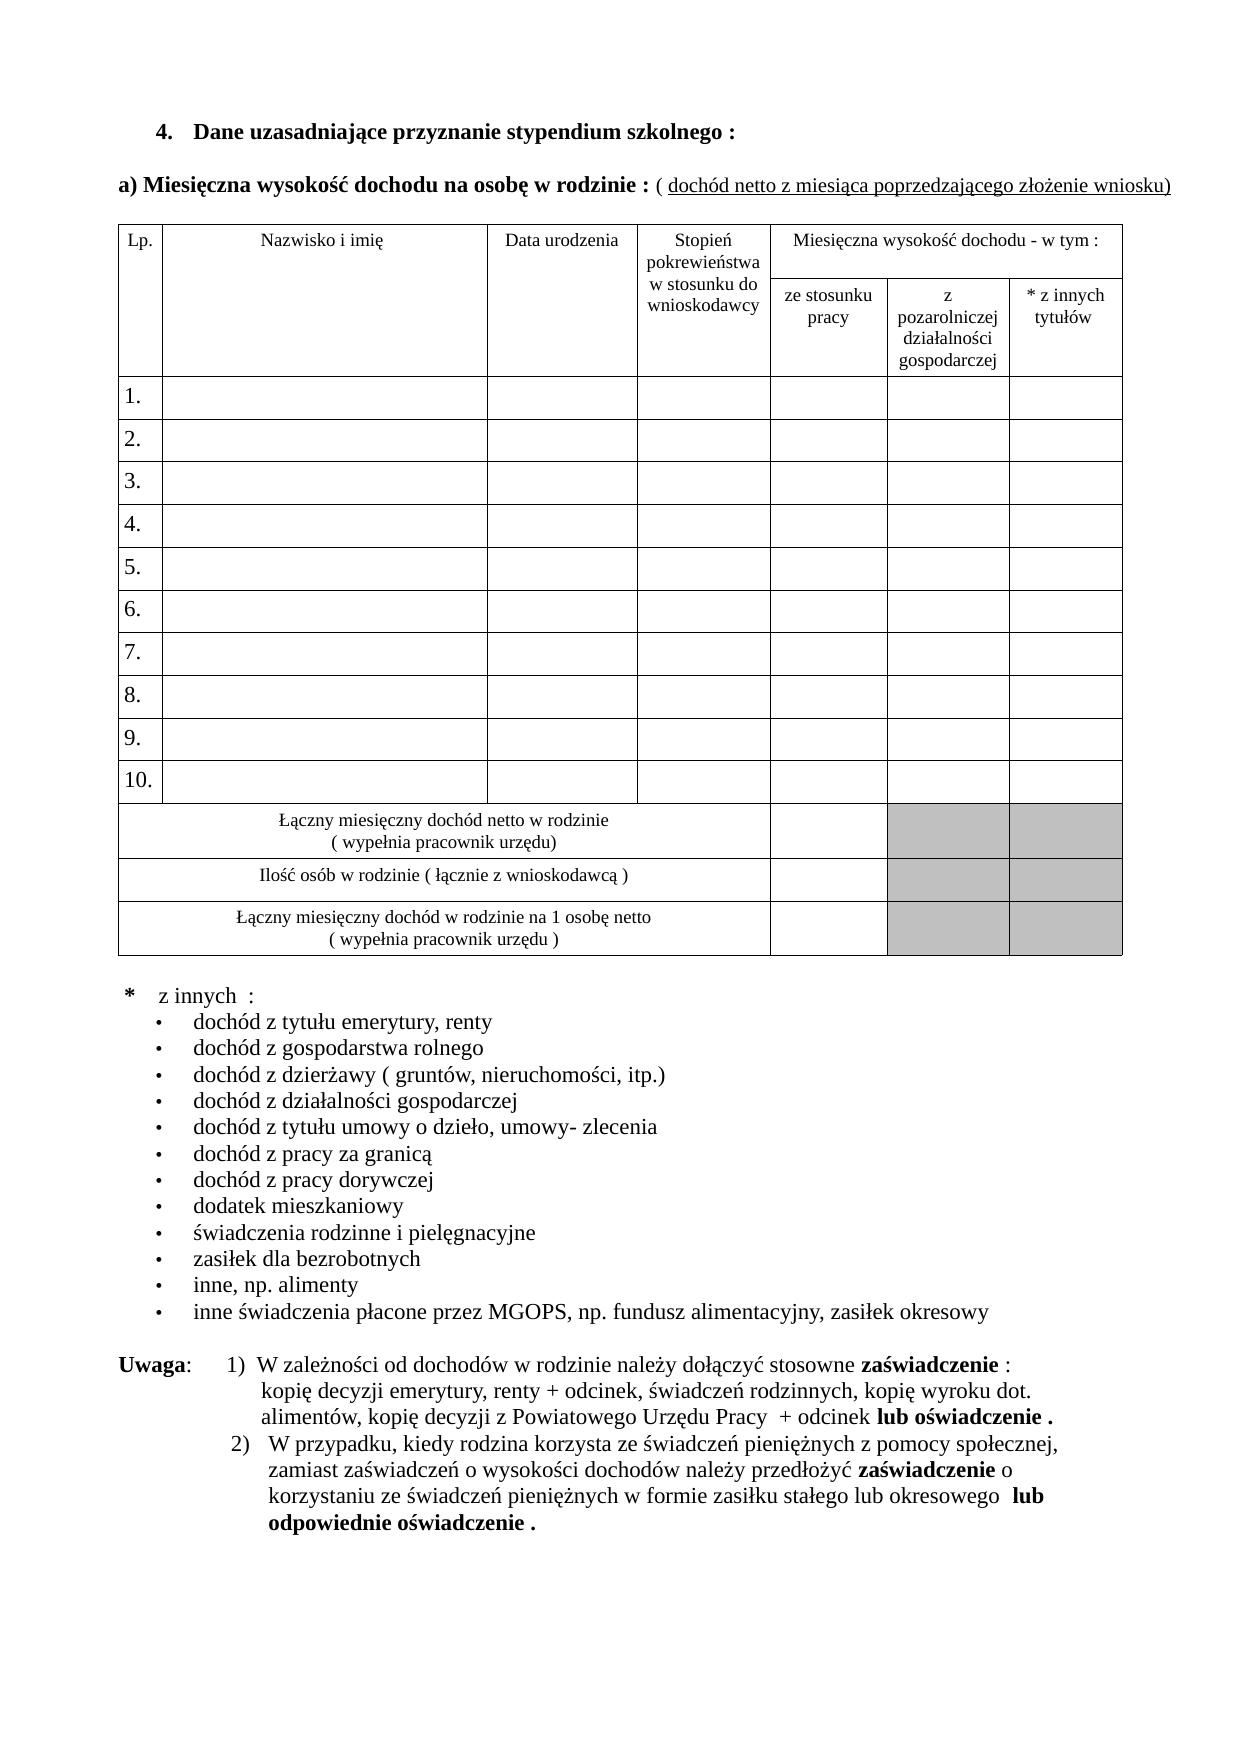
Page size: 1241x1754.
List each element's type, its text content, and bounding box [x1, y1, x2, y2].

table_cell z pozarolniczej działalności gospodarczej [888, 279, 1009, 376]
table_cell [163, 633, 487, 675]
table_cell [888, 859, 1009, 901]
table_cell [771, 633, 887, 675]
table_cell 5. [119, 548, 162, 589]
table_cell [488, 633, 637, 675]
table_cell [771, 420, 887, 461]
table_cell [163, 761, 487, 803]
table_cell [771, 859, 887, 901]
table_cell [1010, 676, 1122, 718]
table_cell 7. [119, 633, 162, 675]
table_cell [638, 633, 770, 675]
table_cell [888, 548, 1009, 589]
table_cell [888, 420, 1009, 461]
list dochód z gospodarstwa rolnego [156, 1034, 1122, 1061]
table_cell [771, 676, 887, 718]
table_cell [638, 676, 770, 718]
table_cell 3. [119, 462, 162, 504]
table_cell [638, 719, 770, 760]
table_cell Łączny miesięczny dochód w rodzinie na 1 osobę netto ( wypełnia pracownik urzędu ) [119, 902, 770, 955]
table_cell [163, 505, 487, 547]
table_cell [888, 633, 1009, 675]
table_cell [888, 377, 1009, 419]
table_cell [1010, 804, 1122, 858]
table_cell [488, 548, 637, 589]
table_cell [771, 719, 887, 760]
table_cell [638, 548, 770, 589]
table_cell [638, 420, 770, 461]
table_cell [488, 505, 637, 547]
table_cell [1010, 548, 1122, 589]
table_cell [888, 505, 1009, 547]
table_cell * z innych tytułów [1010, 279, 1122, 376]
list dochód z pracy za granicą [156, 1140, 1122, 1166]
table_cell 4. [119, 505, 162, 547]
table_cell [163, 420, 487, 461]
table_cell Łączny miesięczny dochód netto w rodzinie ( wypełnia pracownik urzędu) [119, 804, 770, 858]
list dochód z pracy dorywczej [156, 1166, 1122, 1192]
table_cell 2. [119, 420, 162, 461]
table_cell 10. [119, 761, 162, 803]
table_cell [488, 719, 637, 760]
table_cell [163, 377, 487, 419]
table_cell [1010, 591, 1122, 632]
table_cell [771, 804, 887, 858]
table_cell [888, 804, 1009, 858]
table_cell [771, 377, 887, 419]
table_cell [638, 761, 770, 803]
table_cell [1010, 902, 1122, 955]
table_cell [771, 548, 887, 589]
table_cell [771, 505, 887, 547]
table_cell [1010, 420, 1122, 461]
table_cell 8. [119, 676, 162, 718]
table_cell [638, 505, 770, 547]
table_cell [888, 761, 1009, 803]
table_cell [888, 719, 1009, 760]
table_cell [488, 462, 637, 504]
table_cell 9. [119, 719, 162, 760]
list dochód z dzierżawy ( gruntów, nieruchomości, itp.) [156, 1061, 1122, 1087]
table_cell [1010, 377, 1122, 419]
table_header Stopień pokrewieństwa w stosunku do wnioskodawcy [638, 225, 770, 376]
text alimentów, kopię decyzji z Powiatowego Urzędu Pracy + odcinek lub oświadczenie . [118, 1403, 1122, 1430]
table_cell [771, 462, 887, 504]
list zasiłek dla bezrobotnych [156, 1245, 1122, 1272]
table_cell [638, 377, 770, 419]
table_cell [163, 719, 487, 760]
table_cell [488, 591, 637, 632]
table_cell [1010, 761, 1122, 803]
table_cell [1010, 505, 1122, 547]
list dodatek mieszkaniowy [156, 1192, 1122, 1219]
list dochód z tytułu umowy o dzieło, umowy- zlecenia [156, 1113, 1122, 1140]
table_header Lp. [119, 225, 162, 376]
table_cell ze stosunku pracy [771, 279, 887, 376]
table_cell [888, 902, 1009, 955]
text Uwaga: 1) W zależności od dochodów w rodzinie należy dołączyć stosowne zaświadczenie : [118, 1351, 1122, 1377]
table_cell [163, 462, 487, 504]
table_header Miesięczna wysokość dochodu - w tym : [771, 225, 1122, 278]
table_cell [163, 591, 487, 632]
list dochód z tytułu emerytury, renty [156, 1008, 1122, 1034]
list W przypadku, kiedy rodzina korzysta ze świadczeń pieniężnych z pomocy społecznej, zamiast zaświadczeń o wysokości dochodów należy przedłożyć zaświadczenie o korzystaniu ze świadczeń pieniężnych w formie zasiłku stałego lub okresowego lub odpowiednie oświadczenie . [231, 1430, 1122, 1535]
list inne, np. alimenty [156, 1272, 1122, 1298]
text kopię decyzji emerytury, renty + odcinek, świadczeń rodzinnych, kopię wyroku dot. [118, 1377, 1122, 1403]
table_cell [771, 902, 887, 955]
table_cell 6. [119, 591, 162, 632]
table_cell [488, 676, 637, 718]
table_cell [488, 377, 637, 419]
table_cell [638, 591, 770, 632]
table_cell [488, 420, 637, 461]
table_cell [888, 462, 1009, 504]
table_cell [888, 676, 1009, 718]
table_header Data urodzenia [488, 225, 637, 376]
list Dane uzasadniające przyznanie stypendium szkolnego : [156, 118, 1122, 144]
table_cell [771, 591, 887, 632]
table_cell [1010, 859, 1122, 901]
list świadczenia rodzinne i pielęgnacyjne [156, 1219, 1122, 1245]
table_cell [888, 591, 1009, 632]
table_cell Ilość osób w rodzinie ( łącznie z wnioskodawcą ) [119, 859, 770, 901]
table_cell 1. [119, 377, 162, 419]
table_cell [163, 676, 487, 718]
table_header Nazwisko i imię [163, 225, 487, 376]
table_cell [488, 761, 637, 803]
text a) Miesięczna wysokość dochodu na osobę w rodzinie : ( dochód netto z miesiąca poprzedzającego złożenie wniosku) [118, 171, 1197, 197]
list dochód z działalności gospodarczej [156, 1087, 1122, 1113]
table_cell [1010, 719, 1122, 760]
list inne świadczenia płacone przez MGOPS, np. fundusz alimentacyjny, zasiłek okresowy [156, 1298, 1122, 1324]
table_cell [163, 548, 487, 589]
table_cell [1010, 633, 1122, 675]
text * z innych : [118, 982, 1122, 1008]
table_cell [1010, 462, 1122, 504]
table_cell [638, 462, 770, 504]
table_cell [771, 761, 887, 803]
